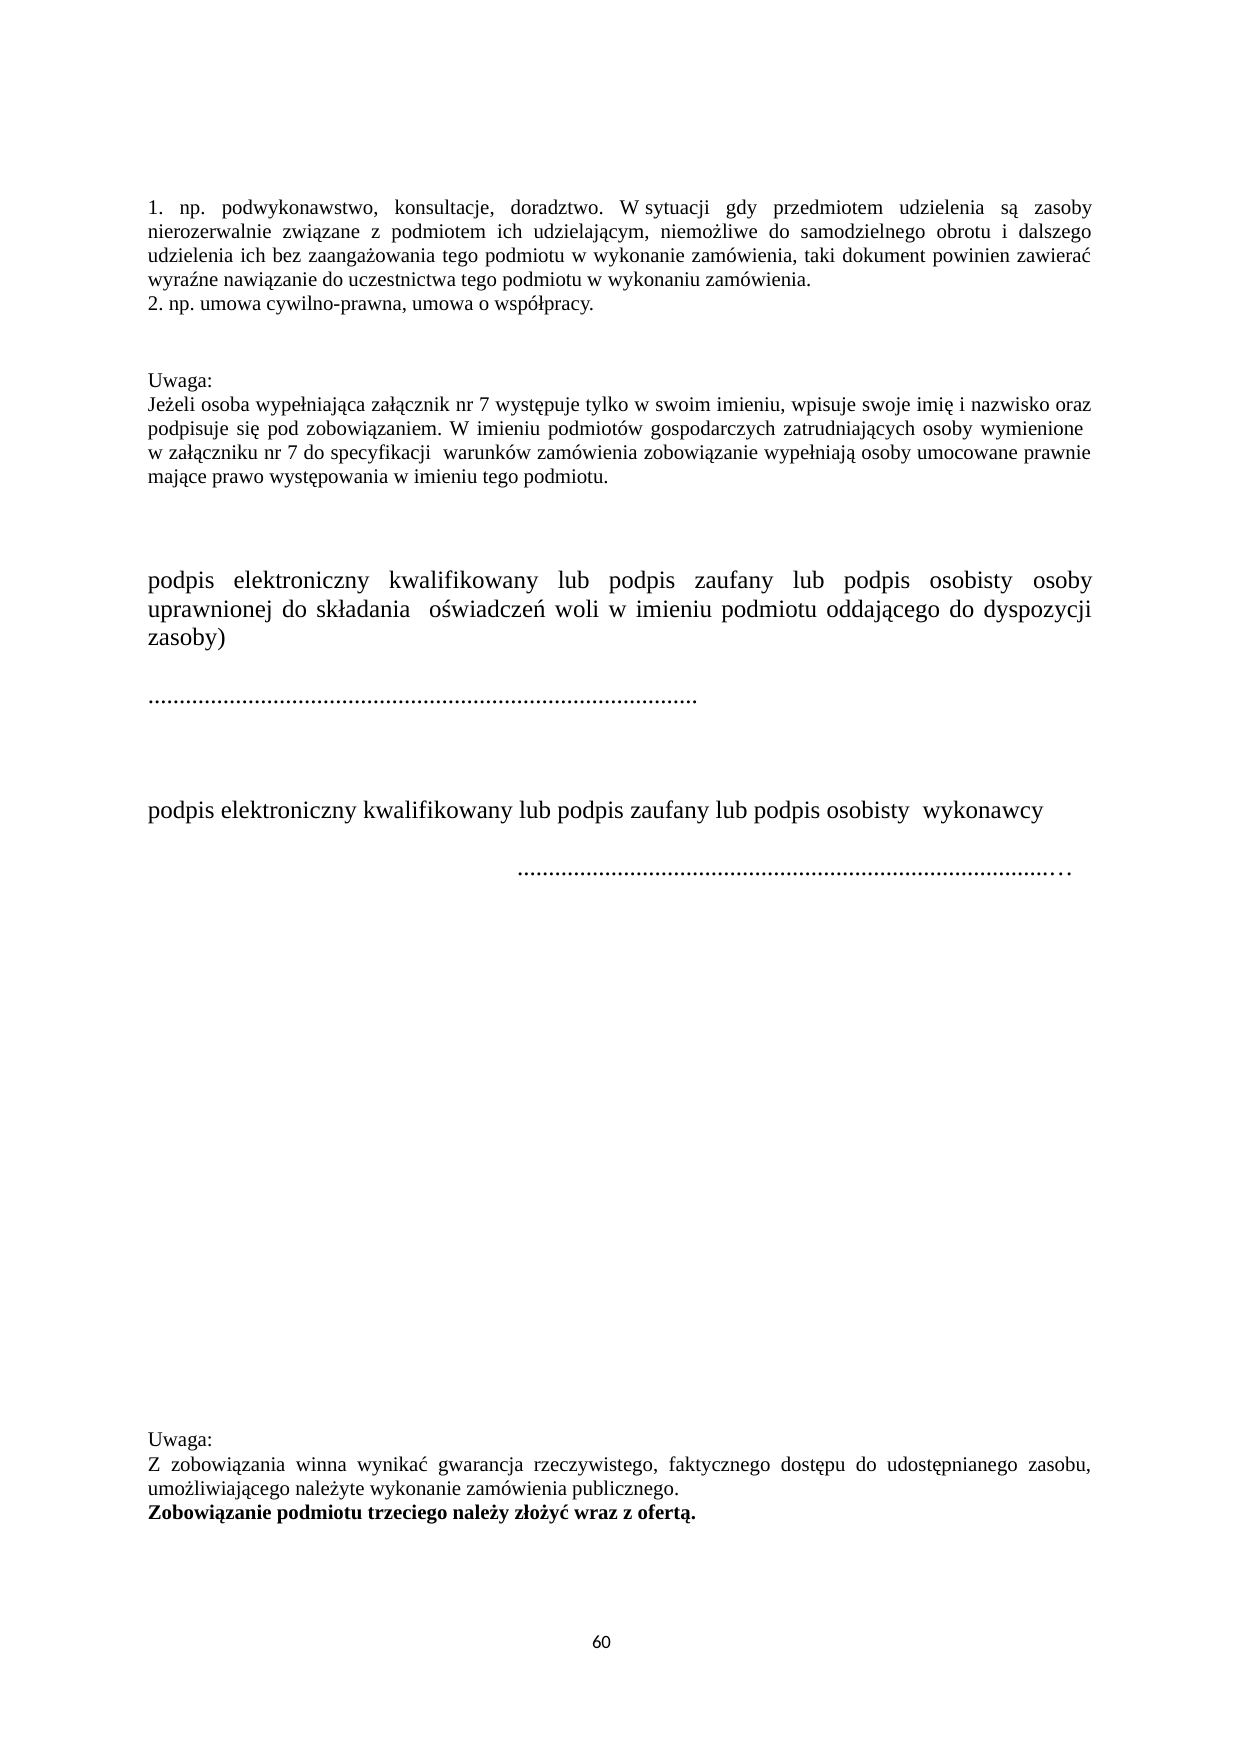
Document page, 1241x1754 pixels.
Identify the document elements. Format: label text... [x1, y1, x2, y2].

text podpis elektroniczny kwalifikowany lub podpis zaufany lub podpis osobisty wykonawcy [148, 795, 1093, 824]
text .....................................................................................… [148, 852, 1093, 881]
text podpis elektroniczny kwalifikowany lub podpis zaufany lub podpis osobisty osoby uprawnionej do składania oświadczeń woli w imieniu podmiotu oddającego do dyspozycji zasoby) [148, 565, 1093, 651]
text ........................................................................................ [148, 680, 1093, 709]
text Uwaga: [148, 368, 1093, 392]
text Jeżeli osoba wypełniająca załącznik nr 7 występuje tylko w swoim imieniu, wpisuje swoje imię i nazwisko oraz podpisuje się pod zobowiązaniem. W imieniu podmiotów gospodarczych zatrudniających osoby wymienione w załączniku nr 7 do specyfikacji warunków zamówienia zobowiązanie wypełniają osoby umocowane prawnie mające prawo występowania w imieniu tego podmiotu. [148, 392, 1093, 488]
text 1. np. podwykonawstwo, konsultacje, doradztwo. W sytuacji gdy przedmiotem udzielenia są zasoby nierozerwalnie związane z podmiotem ich udzielającym, niemożliwe do samodzielnego obrotu i dalszego udzielenia ich bez zaangażowania tego podmiotu w wykonanie zamówienia, taki dokument powinien zawierać wyraźne nawiązanie do uczestnictwa tego podmiotu w wykonaniu zamówienia. [148, 194, 1093, 291]
text Uwaga: [148, 1427, 1093, 1451]
text Zobowiązanie podmiotu trzeciego należy złożyć wraz z ofertą. [148, 1499, 1093, 1524]
text Z zobowiązania winna wynikać gwarancja rzeczywistego, faktycznego dostępu do udostępnianego zasobu, umożliwiającego należyte wykonanie zamówienia publicznego. [148, 1451, 1093, 1499]
text 2. np. umowa cywilno-prawna, umowa o współpracy. [148, 291, 1093, 315]
